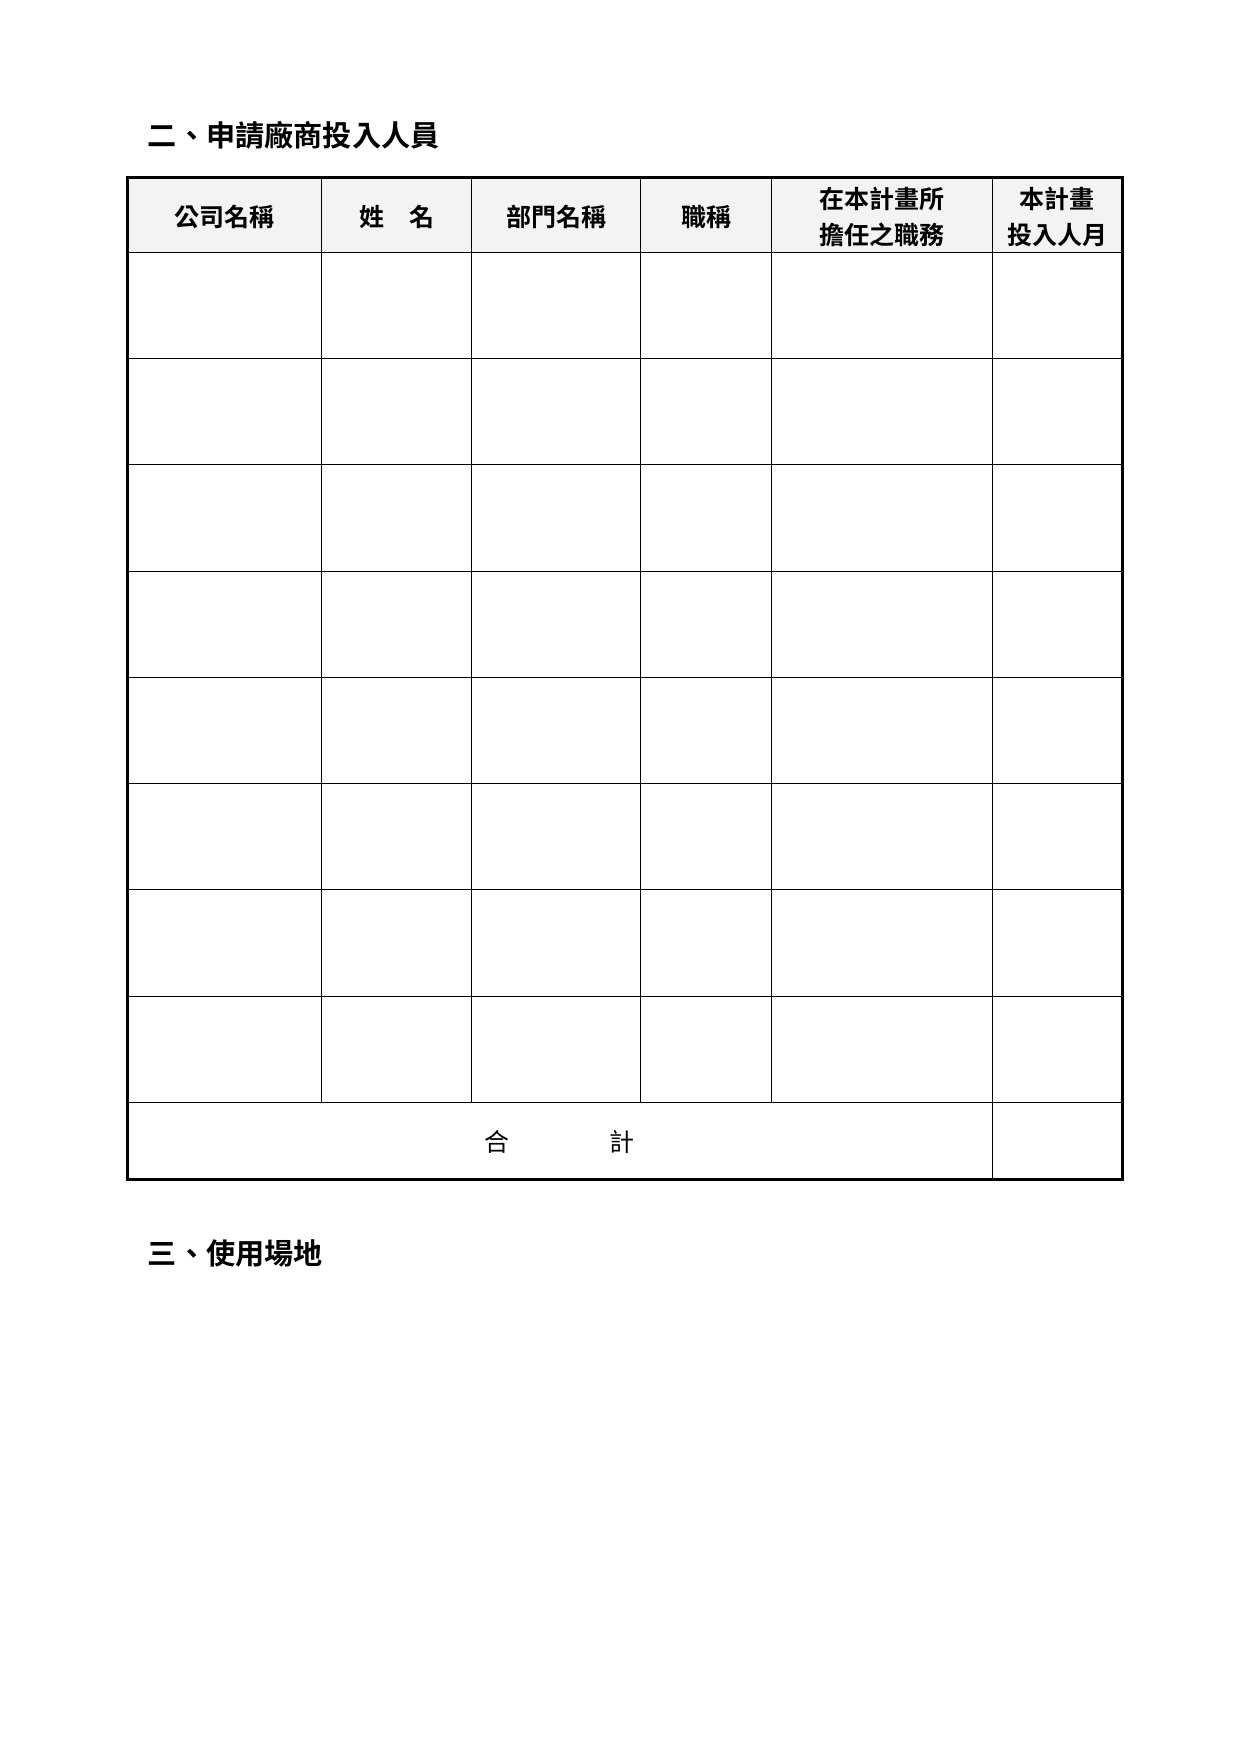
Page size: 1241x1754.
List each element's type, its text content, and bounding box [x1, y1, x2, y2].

table_cell [993, 890, 1121, 996]
table_cell [322, 253, 471, 358]
table_cell [772, 572, 992, 677]
table_cell [129, 678, 321, 783]
table_cell [472, 890, 640, 996]
table_cell [322, 359, 471, 464]
table_cell [641, 890, 771, 996]
table_cell [993, 1103, 1121, 1177]
table_cell [641, 572, 771, 677]
table_cell [772, 465, 992, 571]
table_cell [993, 678, 1121, 783]
table_cell [472, 678, 640, 783]
table_cell [772, 359, 992, 464]
table_cell [772, 253, 992, 358]
table_cell [129, 465, 321, 571]
table_cell [129, 890, 321, 996]
table_cell [641, 253, 771, 358]
table_cell [641, 784, 771, 889]
table_cell [772, 784, 992, 889]
table_cell [641, 997, 771, 1102]
table_cell [322, 465, 471, 571]
table_cell [472, 572, 640, 677]
table_cell [993, 784, 1121, 889]
table_cell [129, 997, 321, 1102]
table_cell [993, 572, 1121, 677]
table_cell [472, 253, 640, 358]
table_cell [322, 890, 471, 996]
table_header 職稱 [641, 179, 771, 252]
table_header 姓 名 [322, 179, 471, 252]
table_header 公司名稱 [129, 179, 321, 252]
table_cell [472, 784, 640, 889]
table_cell [993, 997, 1121, 1102]
table_cell [129, 359, 321, 464]
table_header 部門名稱 [472, 179, 640, 252]
table_cell [993, 465, 1121, 571]
table_cell [129, 253, 321, 358]
table_cell [129, 784, 321, 889]
table_cell [129, 572, 321, 677]
table_header 本計畫 投入人月 [993, 179, 1121, 252]
table_cell [993, 253, 1121, 358]
subtitle 三、使用場地 [148, 1231, 1122, 1273]
table_cell [472, 465, 640, 571]
table_cell [322, 784, 471, 889]
table_cell [641, 678, 771, 783]
table_cell [472, 359, 640, 464]
table_cell [772, 890, 992, 996]
table_cell [472, 997, 640, 1102]
table_cell [322, 997, 471, 1102]
table_cell [322, 678, 471, 783]
table_cell [993, 359, 1121, 464]
table_header 在本計畫所 擔任之職務 [772, 179, 992, 252]
table_cell [322, 572, 471, 677]
table_cell [772, 678, 992, 783]
table_cell [772, 997, 992, 1102]
table_cell 合 計 [129, 1103, 992, 1177]
table_cell [641, 465, 771, 571]
subtitle 二、申請廠商投入人員 [148, 113, 1122, 155]
table_cell [641, 359, 771, 464]
